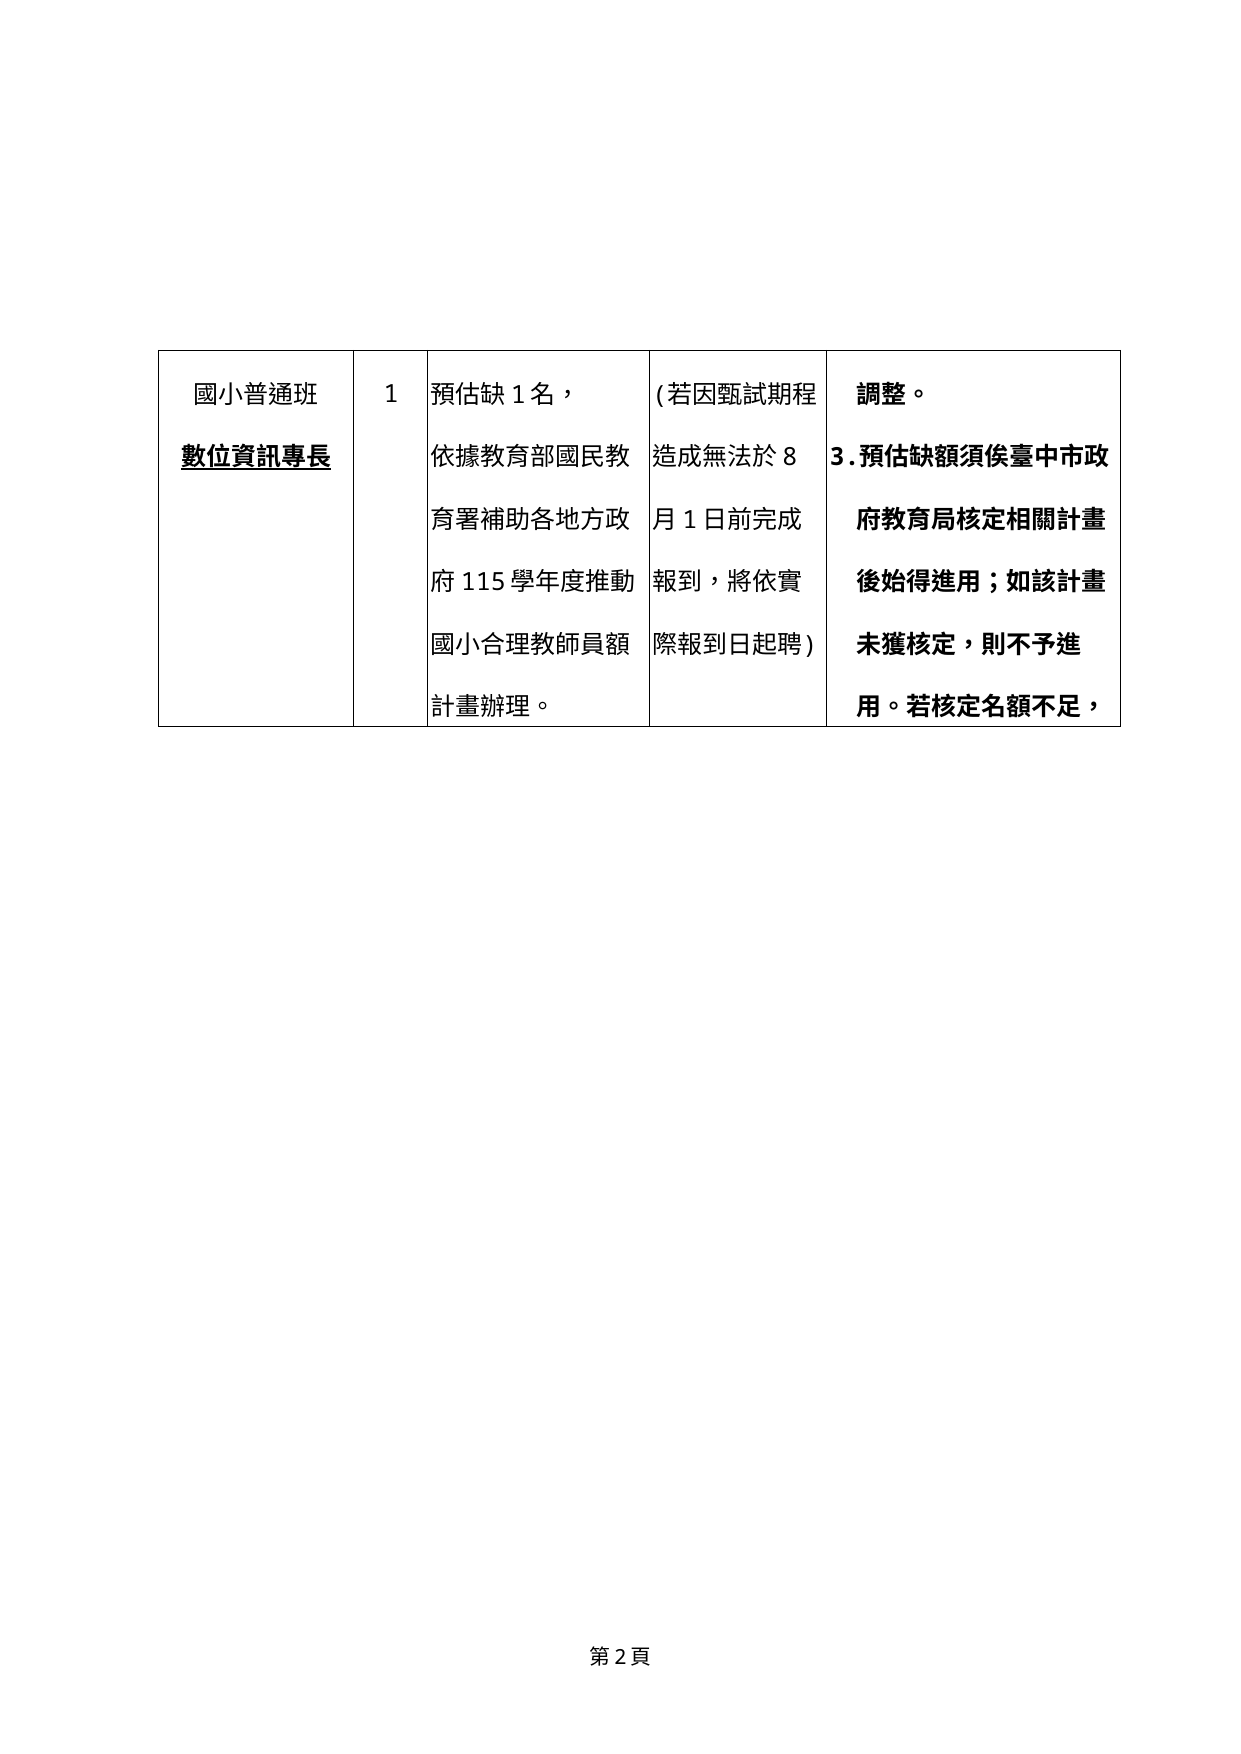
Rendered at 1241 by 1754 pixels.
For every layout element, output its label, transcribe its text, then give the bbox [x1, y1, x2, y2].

table_cell 國小普通班 數位資訊專長 [159, 351, 353, 726]
table_cell 1 [354, 351, 427, 726]
table_cell 預估缺1名， 依據教育部國民教育署補助各地方政府115學年度推動國小合理教師員額計畫辦理。 [428, 351, 649, 726]
table_cell 調整。 3.預估缺額須俟臺中市政府教育局核定相關計畫後始得進用；如該計畫未獲核定，則不予進用。若核定名額不足， [827, 351, 1120, 726]
table_cell (若因甄試期程造成無法於8月1日前完成報到，將依實際報到日起聘) [650, 351, 826, 726]
